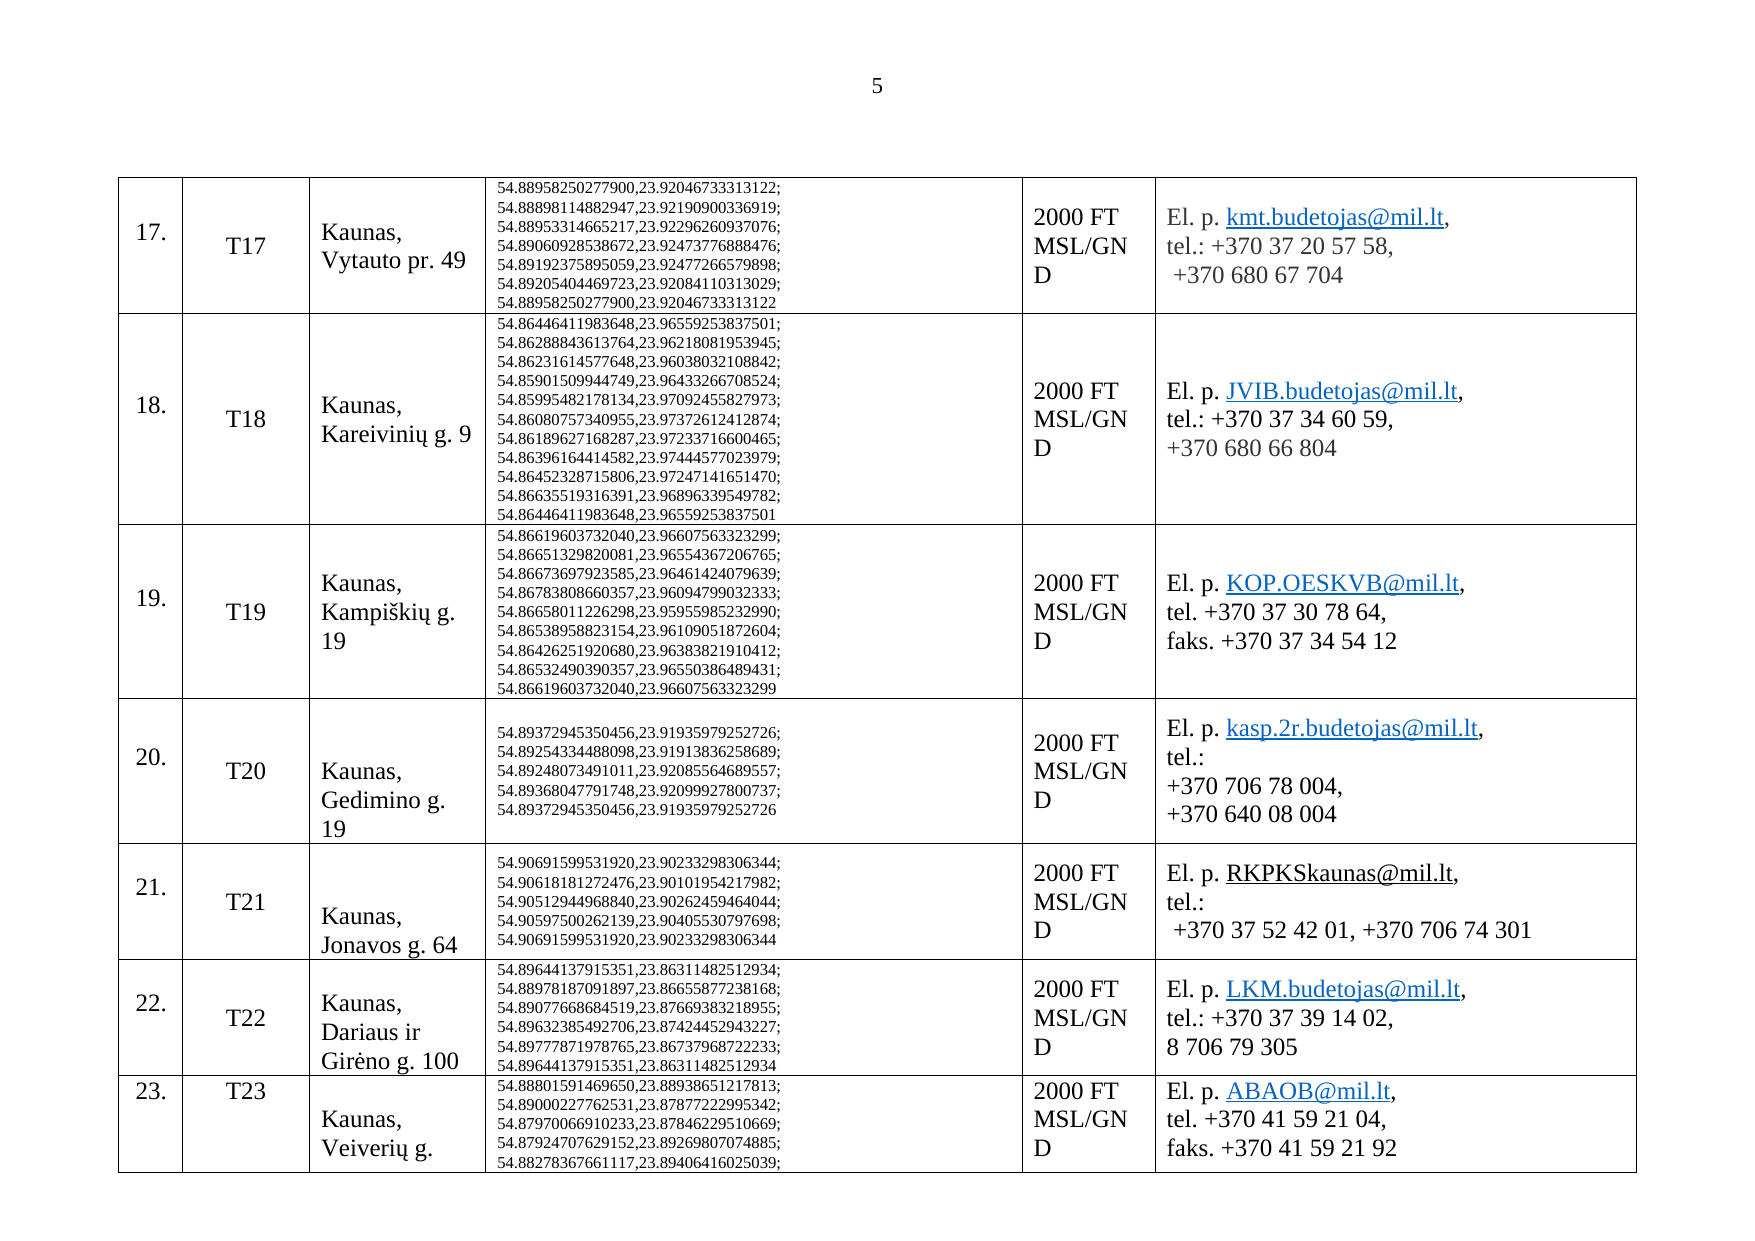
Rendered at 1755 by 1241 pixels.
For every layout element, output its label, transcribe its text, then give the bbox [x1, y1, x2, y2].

table_cell 19. [119, 525, 182, 698]
table_cell 54.90691599531920,23.90233298306344; 54.90618181272476,23.90101954217982; 54.90512944968840,23.90262459464044; 54.90597500262139,23.90405530797698; 54.90691599531920,23.90233298306344 [486, 844, 1022, 959]
table_cell Kaunas, Gedimino g. 19 [310, 699, 485, 843]
table_cell 54.89644137915351,23.86311482512934; 54.88978187091897,23.86655877238168; 54.89077668684519,23.87669383218955; 54.89632385492706,23.87424452943227; 54.89777871978765,23.86737968722233; 54.89644137915351,23.86311482512934 [486, 960, 1022, 1075]
table_cell 2000 FT MSL/GND [1023, 699, 1155, 843]
table_cell T23 [183, 1076, 309, 1172]
table_cell Kaunas, Vytauto pr. 49 [310, 178, 485, 312]
table_cell 23. [119, 1076, 182, 1172]
table_cell 54.89372945350456,23.91935979252726; 54.89254334488098,23.91913836258689; 54.89248073491011,23.92085564689557; 54.89368047791748,23.92099927800737; 54.89372945350456,23.91935979252726 [486, 699, 1022, 843]
table_cell 20. [119, 699, 182, 843]
table_cell El. p. kasp.2r.budetojas@mil.lt, tel.: +370 706 78 004, +370 640 08 004 [1156, 699, 1636, 843]
table_cell T22 [183, 960, 309, 1075]
table_cell El. p. RKPKSkaunas@mil.lt, tel.: +370 37 52 42 01, +370 706 74 301 [1156, 844, 1636, 959]
table_cell 17. [119, 178, 182, 312]
table_cell Kaunas, Dariaus ir Girėno g. 100 [310, 960, 485, 1075]
table_cell Kaunas, Kampiškių g. 19 [310, 525, 485, 698]
table_cell 54.88958250277900,23.92046733313122; 54.88898114882947,23.92190900336919; 54.88953314665217,23.92296260937076; 54.89060928538672,23.92473776888476; 54.89192375895059,23.92477266579898; 54.89205404469723,23.92084110313029; 54.88958250277900,23.92046733313122 [486, 178, 1022, 312]
table_cell 2000 FT MSL/GND [1023, 960, 1155, 1075]
table_cell 54.86446411983648,23.96559253837501; 54.86288843613764,23.96218081953945; 54.86231614577648,23.96038032108842; 54.85901509944749,23.96433266708524; 54.85995482178134,23.97092455827973; 54.86080757340955,23.97372612412874; 54.86189627168287,23.97233716600465; 54.86396164414582,23.97444577023979; 54.86452328715806,23.97247141651470; 54.86635519316391,23.96896339549782; 54.86446411983648,23.96559253837501 [486, 314, 1022, 524]
table_cell T19 [183, 525, 309, 698]
table_cell 54.88801591469650,23.88938651217813; 54.89000227762531,23.87877222995342; 54.87970066910233,23.87846229510669; 54.87924707629152,23.89269807074885; 54.88278367661117,23.89406416025039; [486, 1076, 1022, 1172]
table_cell T17 [183, 178, 309, 312]
table_cell El. p. LKM.budetojas@mil.lt, tel.: +370 37 39 14 02, 8 706 79 305 [1156, 960, 1636, 1075]
table_cell T21 [183, 844, 309, 959]
table_cell El. p. kmt.budetojas@mil.lt, tel.: +370 37 20 57 58, +370 680 67 704 [1156, 178, 1636, 312]
table_cell 54.86619603732040,23.96607563323299; 54.86651329820081,23.96554367206765; 54.86673697923585,23.96461424079639; 54.86783808660357,23.96094799032333; 54.86658011226298,23.95955985232990; 54.86538958823154,23.96109051872604; 54.86426251920680,23.96383821910412; 54.86532490390357,23.96550386489431; 54.86619603732040,23.96607563323299 [486, 525, 1022, 698]
table_cell 2000 FT MSL/GND [1023, 314, 1155, 524]
table_cell 2000 FT MSL/GND [1023, 525, 1155, 698]
table_cell 22. [119, 960, 182, 1075]
table_cell T20 [183, 699, 309, 843]
table_cell 2000 FT MSL/GND [1023, 1076, 1155, 1172]
table_cell Kaunas, Kareivinių g. 9 [310, 314, 485, 524]
table_cell 18. [119, 314, 182, 524]
table_cell 2000 FT MSL/GND [1023, 178, 1155, 312]
table_cell El. p. ABAOB@mil.lt, tel. +370 41 59 21 04, faks. +370 41 59 21 92 [1156, 1076, 1636, 1172]
table_cell 21. [119, 844, 182, 959]
table_cell 2000 FT MSL/GND [1023, 844, 1155, 959]
table_cell El. p. KOP.OESKVB@mil.lt, tel. +370 37 30 78 64, faks. +370 37 34 54 12 [1156, 525, 1636, 698]
table_cell T18 [183, 314, 309, 524]
table_cell Kaunas, Jonavos g. 64 [310, 844, 485, 959]
table_cell Kaunas, Veiverių g. [310, 1076, 485, 1172]
table_cell El. p. JVIB.budetojas@mil.lt, tel.: +370 37 34 60 59, +370 680 66 804 [1156, 314, 1636, 524]
